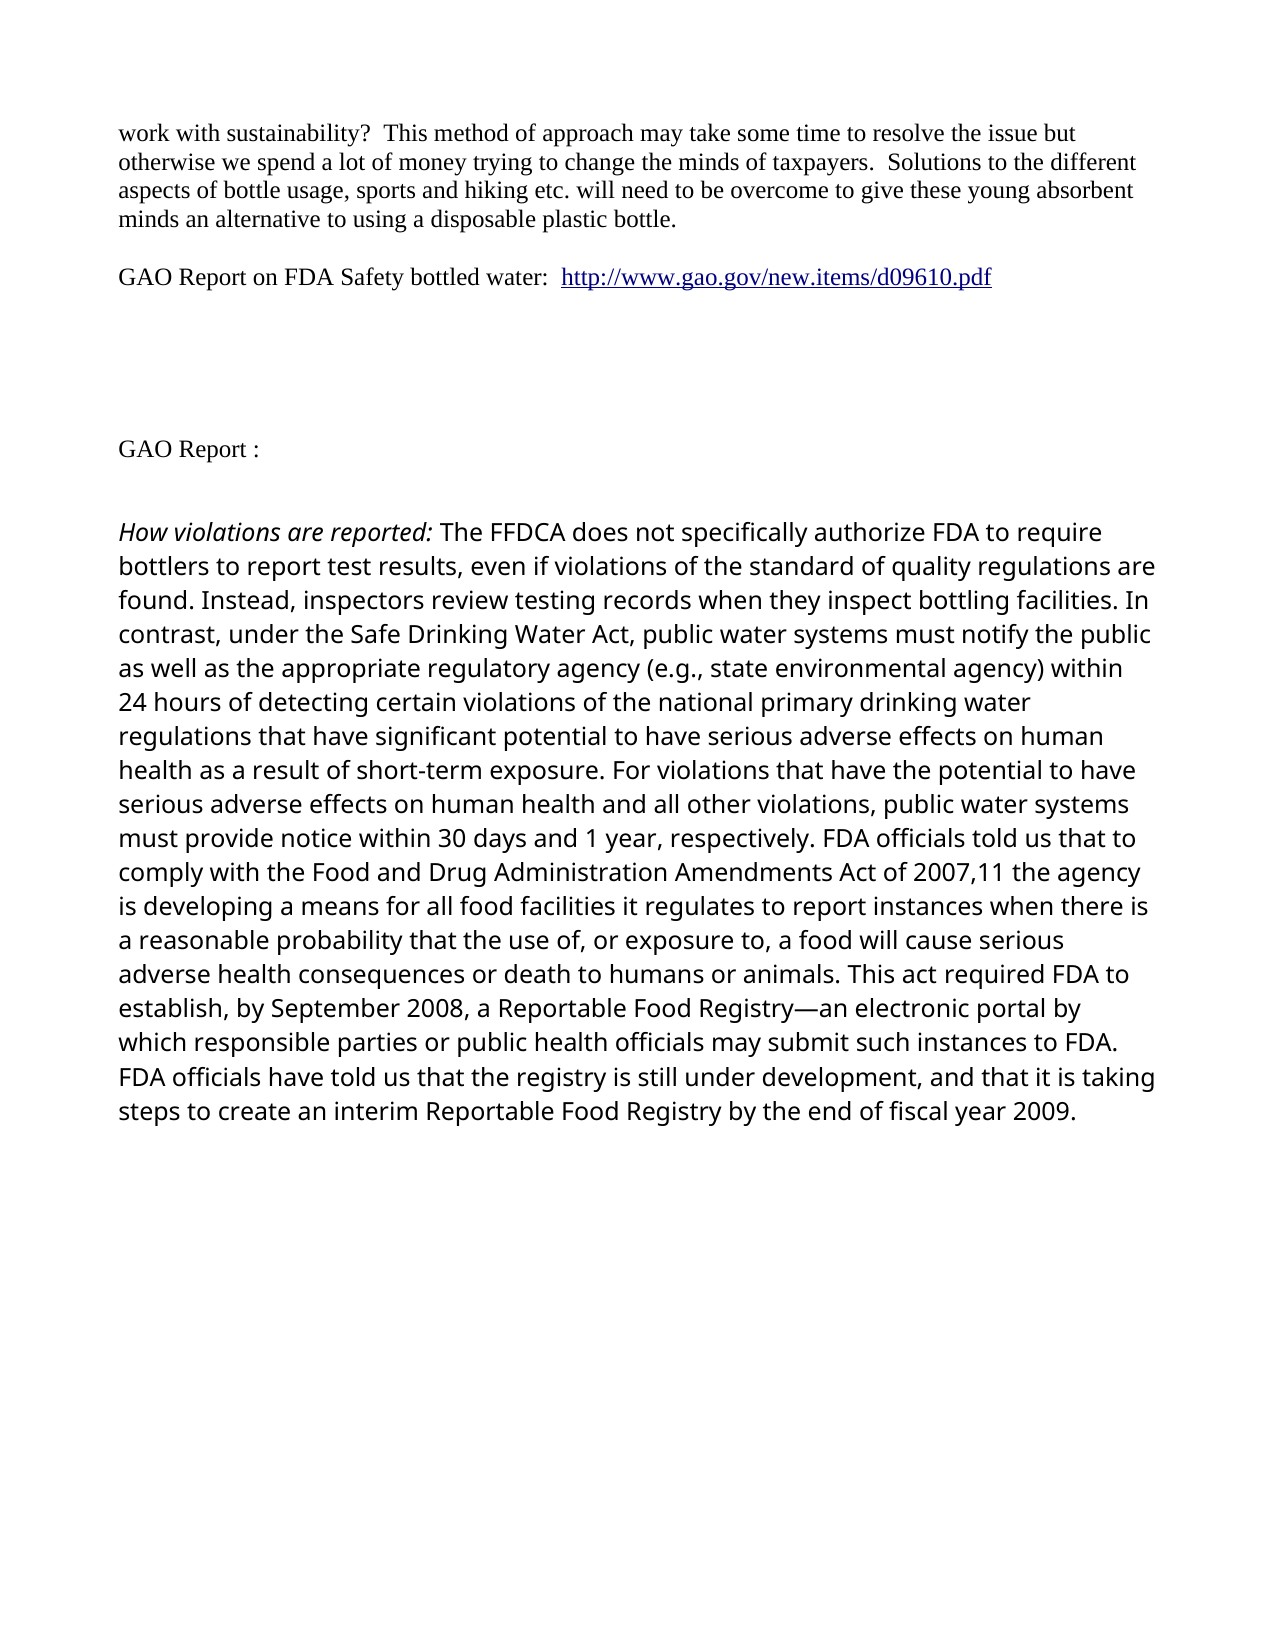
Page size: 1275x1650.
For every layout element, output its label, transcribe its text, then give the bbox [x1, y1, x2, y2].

text GAO Report on FDA Safety bottled water: http://www.gao.gov/new.items/d09610.pdf [118, 262, 1157, 291]
text work with sustainability? This method of approach may take some time to resolve the issue but otherwise we spend a lot of money trying to change the minds of taxpayers. Solutions to the different aspects of bottle usage, sports and hiking etc. will need to be overcome to give these young absorbent minds an alternative to using a disposable plastic bottle. [118, 118, 1157, 233]
text GAO Report : [118, 434, 1157, 463]
text How violations are reported: The FFDCA does not specifically authorize FDA to require bottlers to report test results, even if violations of the standard of quality regulations are found. Instead, inspectors review testing records when they inspect bottling facilities. In contrast, under the Safe Drinking Water Act, public water systems must notify the public as well as the appropriate regulatory agency (e.g., state environmental agency) within 24 hours of detecting certain violations of the national primary drinking water regulations that have significant potential to have serious adverse effects on human health as a result of short-term exposure. For violations that have the potential to have serious adverse effects on human health and all other violations, public water systems must provide notice within 30 days and 1 year, respectively. FDA officials told us that to comply with the Food and Drug Administration Amendments Act of 2007,11 the agency is developing a means for all food facilities it regulates to report instances when there is a reasonable probability that the use of, or exposure to, a food will cause serious adverse health consequences or death to humans or animals. This act required FDA to establish, by September 2008, a Reportable Food Registry—an electronic portal by which responsible parties or public health officials may submit such instances to FDA. FDA officials have told us that the registry is still under development, and that it is taking steps to create an interim Reportable Food Registry by the end of fiscal year 2009. [118, 514, 1157, 1127]
